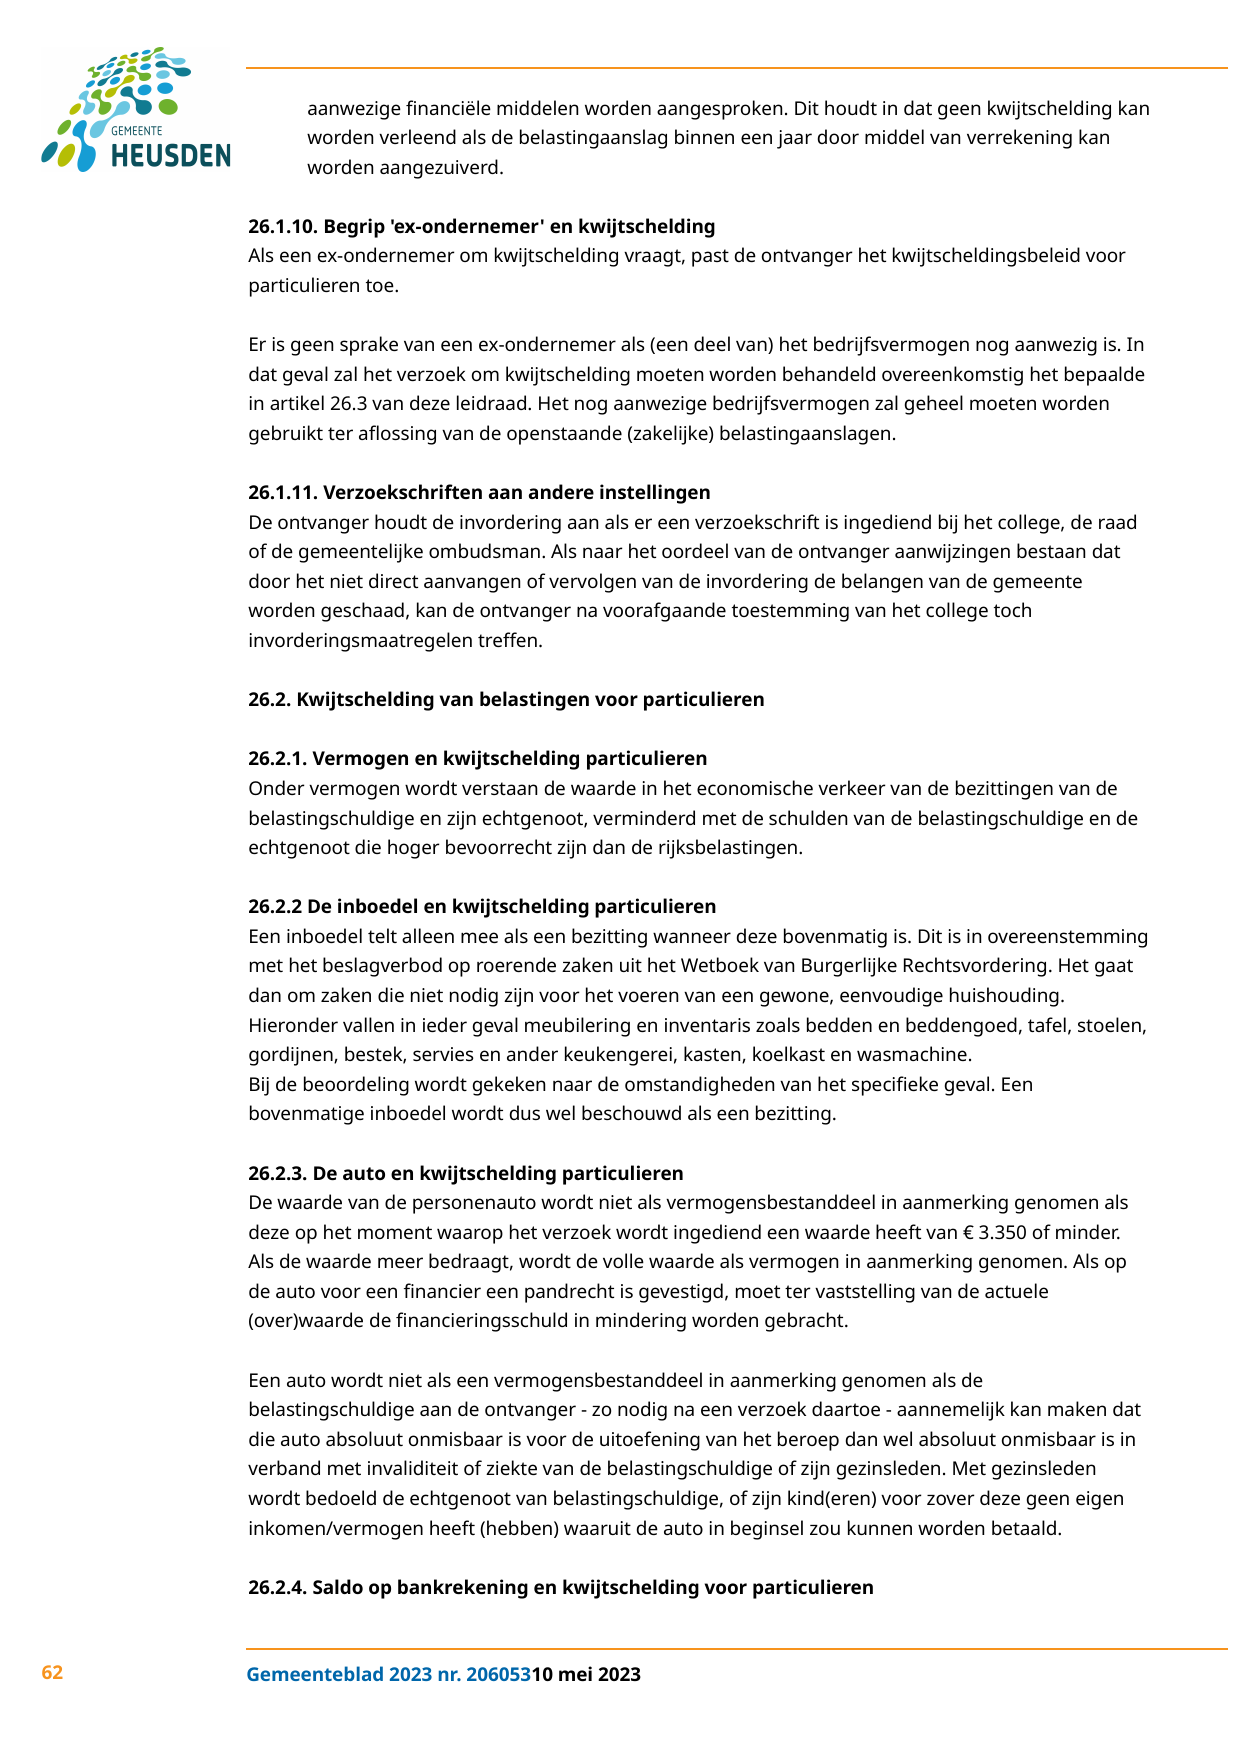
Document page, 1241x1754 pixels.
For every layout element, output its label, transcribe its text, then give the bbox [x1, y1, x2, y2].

picture [41, 47, 231, 172]
text De waarde van de personenauto wordt niet als vermogensbestanddeel in aanmerking genomen als deze op het moment waarop het verzoek wordt ingediend een waarde heeft van € 3.350 of minder. Als de waarde meer bedraagt, wordt de volle waarde als vermogen in aanmerking genomen. Als op de auto voor een financier een pandrecht is gevestigd, moet ter vaststelling van de actuele (over)waarde de financieringsschuld in mindering worden gebracht. [248, 1189, 1152, 1333]
text 26.1.10. Begrip 'ex-ondernemer' en kwijtschelding [248, 213, 1152, 239]
text Onder vermogen wordt verstaan de waarde in het economische verkeer van de bezittingen van de belastingschuldige en zijn echtgenoot, verminderd met de schulden van de belastingschuldige en de echtgenoot die hoger bevoorrecht zijn dan de rijksbelastingen. [248, 775, 1152, 860]
text Een auto wordt niet als een vermogensbestanddeel in aanmerking genomen als de belastingschuldige aan de ontvanger - zo nodig na een verzoek daartoe - aannemelijk kan maken dat die auto absoluut onmisbaar is voor de uitoefening van het beroep dan wel absoluut onmisbaar is in verband met invaliditeit of ziekte van de belastingschuldige of zijn gezinsleden. Met gezinsleden wordt bedoeld de echtgenoot van belastingschuldige, of zijn kind(eren) voor zover deze geen eigen inkomen/vermogen heeft (hebben) waaruit de auto in beginsel zou kunnen worden betaald. [248, 1367, 1152, 1541]
text Bij de beoordeling wordt gekeken naar de omstandigheden van het specifieke geval. Een bovenmatige inboedel wordt dus wel beschouwd als een bezitting. [248, 1071, 1152, 1126]
text 26.1.11. Verzoekschriften aan andere instellingen [248, 479, 1152, 505]
text Er is geen sprake van een ex-ondernemer als (een deel van) het bedrijfsvermogen nog aanwezig is. In dat geval zal het verzoek om kwijtschelding moeten worden behandeld overeenkomstig het bepaalde in artikel 26.3 van deze leidraad. Het nog aanwezige bedrijfsvermogen zal geheel moeten worden gebruikt ter aflossing van de openstaande (zakelijke) belastingaanslagen. [248, 331, 1152, 446]
text 26.2.1. Vermogen en kwijtschelding particulieren [248, 746, 1152, 771]
list aanwezige financiële middelen worden aangesproken. Dit houdt in dat geen kwijtschelding kan worden verleend als de belastingaanslag binnen een jaar door middel van verrekening kan worden aangezuiverd. [248, 95, 1152, 180]
text 26.2.2 De inboedel en kwijtschelding particulieren [248, 893, 1152, 919]
text De ontvanger houdt de invordering aan als er een verzoekschrift is ingediend bij het college, de raad of de gemeentelijke ombudsman. Als naar het oordeel van de ontvanger aanwijzingen bestaan dat door het niet direct aanvangen of vervolgen van de invordering de belangen van de gemeente worden geschaad, kan de ontvanger na voorafgaande toestemming van het college toch invorderingsmaatregelen treffen. [248, 509, 1152, 653]
text Als een ex-ondernemer om kwijtschelding vraagt, past de ontvanger het kwijtscheldingsbeleid voor particulieren toe. [248, 243, 1152, 298]
text Een inboedel telt alleen mee als een bezitting wanneer deze bovenmatig is. Dit is in overeenstemming met het beslagverbod op roerende zaken uit het Wetboek van Burgerlijke Rechtsvordering. Het gaat dan om zaken die niet nodig zijn voor het voeren van een gewone, eenvoudige huishouding. Hieronder vallen in ieder geval meubilering en inventaris zoals bedden en beddengoed, tafel, stoelen, gordijnen, bestek, servies en ander keukengerei, kasten, koelkast en wasmachine. [248, 923, 1152, 1067]
text 26.2. Kwijtschelding van belastingen voor particulieren [248, 686, 1152, 712]
text 26.2.3. De auto en kwijtschelding particulieren [248, 1160, 1152, 1186]
text 26.2.4. Saldo op bankrekening en kwijtschelding voor particulieren [248, 1574, 1152, 1600]
